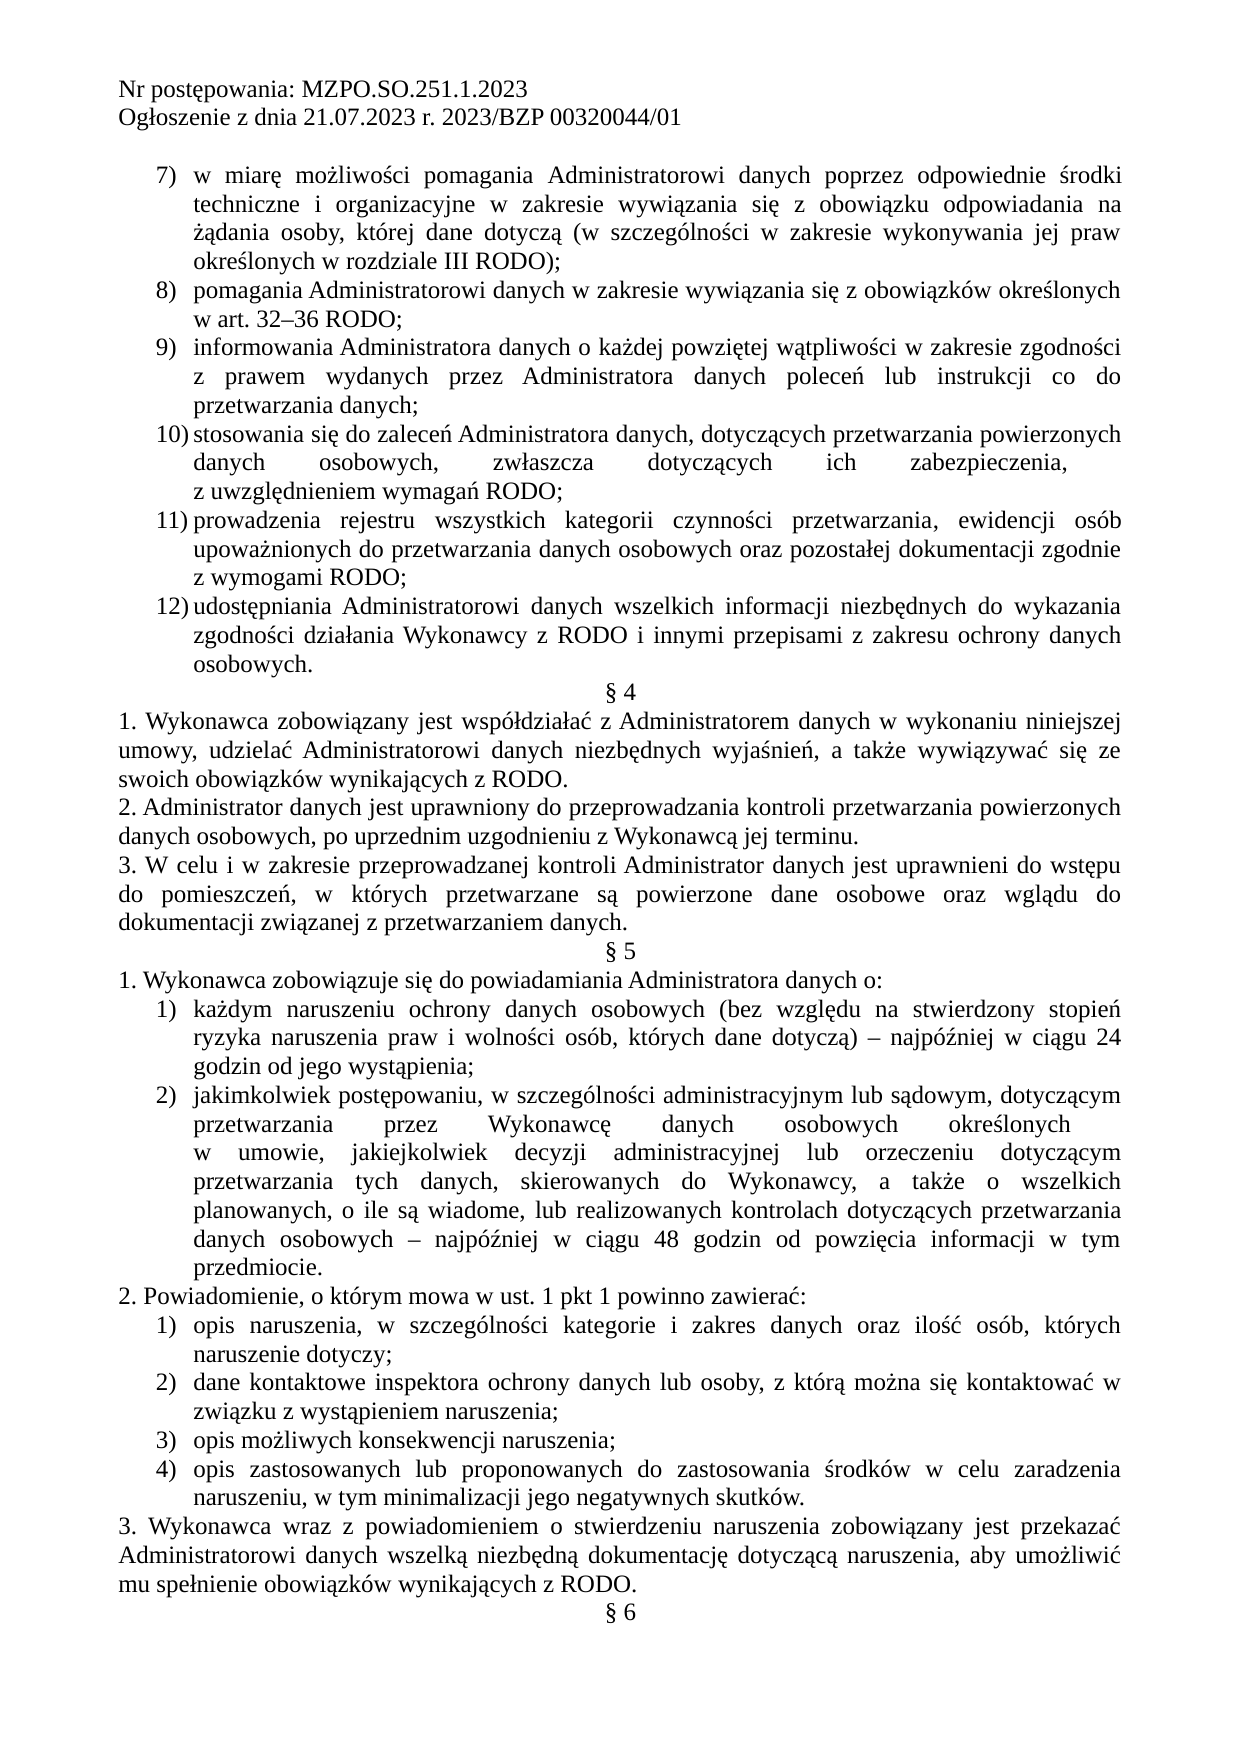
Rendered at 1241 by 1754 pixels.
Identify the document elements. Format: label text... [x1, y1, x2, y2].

list udostępniania Administratorowi danych wszelkich informacji niezbędnych do wykazania zgodności działania Wykonawcy z RODO i innymi przepisami z zakresu ochrony danych osobowych. [156, 591, 1122, 677]
list dane kontaktowe inspektora ochrony danych lub osoby, z którą można się kontaktować w związku z wystąpieniem naruszenia; [156, 1367, 1122, 1425]
text 2. Powiadomienie, o którym mowa w ust. 1 pkt 1 powinno zawierać: [118, 1281, 1122, 1310]
text 2. Administrator danych jest uprawniony do przeprowadzania kontroli przetwarzania powierzonych danych osobowych, po uprzednim uzgodnieniu z Wykonawcą jej terminu. [118, 792, 1122, 850]
text § 5 [118, 936, 1122, 965]
list opis naruszenia, w szczególności kategorie i zakres danych oraz ilość osób, których naruszenie dotyczy; [156, 1310, 1122, 1367]
text 1. Wykonawca zobowiązuje się do powiadamiania Administratora danych o: [118, 965, 1122, 994]
list w miarę możliwości pomagania Administratorowi danych poprzez odpowiednie środki techniczne i organizacyjne w zakresie wywiązania się z obowiązku odpowiadania na żądania osoby, której dane dotyczą (w szczególności w zakresie wykonywania jej praw określonych w rozdziale III RODO); [156, 160, 1122, 275]
list każdym naruszeniu ochrony danych osobowych (bez względu na stwierdzony stopień ryzyka naruszenia praw i wolności osób, których dane dotyczą) – najpóźniej w ciągu 24 godzin od jego wystąpienia; [156, 994, 1122, 1080]
list prowadzenia rejestru wszystkich kategorii czynności przetwarzania, ewidencji osób upoważnionych do przetwarzania danych osobowych oraz pozostałej dokumentacji zgodnie z wymogami RODO; [156, 505, 1122, 591]
text 3. Wykonawca wraz z powiadomieniem o stwierdzeniu naruszenia zobowiązany jest przekazać Administratorowi danych wszelką niezbędną dokumentację dotyczącą naruszenia, aby umożliwić mu spełnienie obowiązków wynikających z RODO. [118, 1511, 1122, 1597]
text § 6 [118, 1597, 1122, 1626]
list opis zastosowanych lub proponowanych do zastosowania środków w celu zaradzenia naruszeniu, w tym minimalizacji jego negatywnych skutków. [156, 1454, 1122, 1511]
list opis możliwych konsekwencji naruszenia; [156, 1425, 1122, 1454]
list jakimkolwiek postępowaniu, w szczególności administracyjnym lub sądowym, dotyczącym przetwarzania przez Wykonawcę danych osobowych określonych w umowie, jakiejkolwiek decyzji administracyjnej lub orzeczeniu dotyczącym przetwarzania tych danych, skierowanych do Wykonawcy, a także o wszelkich planowanych, o ile są wiadome, lub realizowanych kontrolach dotyczących przetwarzania danych osobowych – najpóźniej w ciągu 48 godzin od powzięcia informacji w tym przedmiocie. [156, 1080, 1122, 1281]
text § 4 [118, 677, 1122, 706]
list stosowania się do zaleceń Administratora danych, dotyczących przetwarzania powierzonych danych osobowych, zwłaszcza dotyczących ich zabezpieczenia, z uwzględnieniem wymagań RODO; [156, 419, 1122, 505]
text 3. W celu i w zakresie przeprowadzanej kontroli Administrator danych jest uprawnieni do wstępu do pomieszczeń, w których przetwarzane są powierzone dane osobowe oraz wglądu do dokumentacji związanej z przetwarzaniem danych. [118, 850, 1122, 936]
list pomagania Administratorowi danych w zakresie wywiązania się z obowiązków określonych w art. 32–36 RODO; [156, 275, 1122, 332]
list informowania Administratora danych o każdej powziętej wątpliwości w zakresie zgodności z prawem wydanych przez Administratora danych poleceń lub instrukcji co do przetwarzania danych; [156, 332, 1122, 419]
text 1. Wykonawca zobowiązany jest współdziałać z Administratorem danych w wykonaniu niniejszej umowy, udzielać Administratorowi danych niezbędnych wyjaśnień, a także wywiązywać się ze swoich obowiązków wynikających z RODO. [118, 706, 1122, 792]
